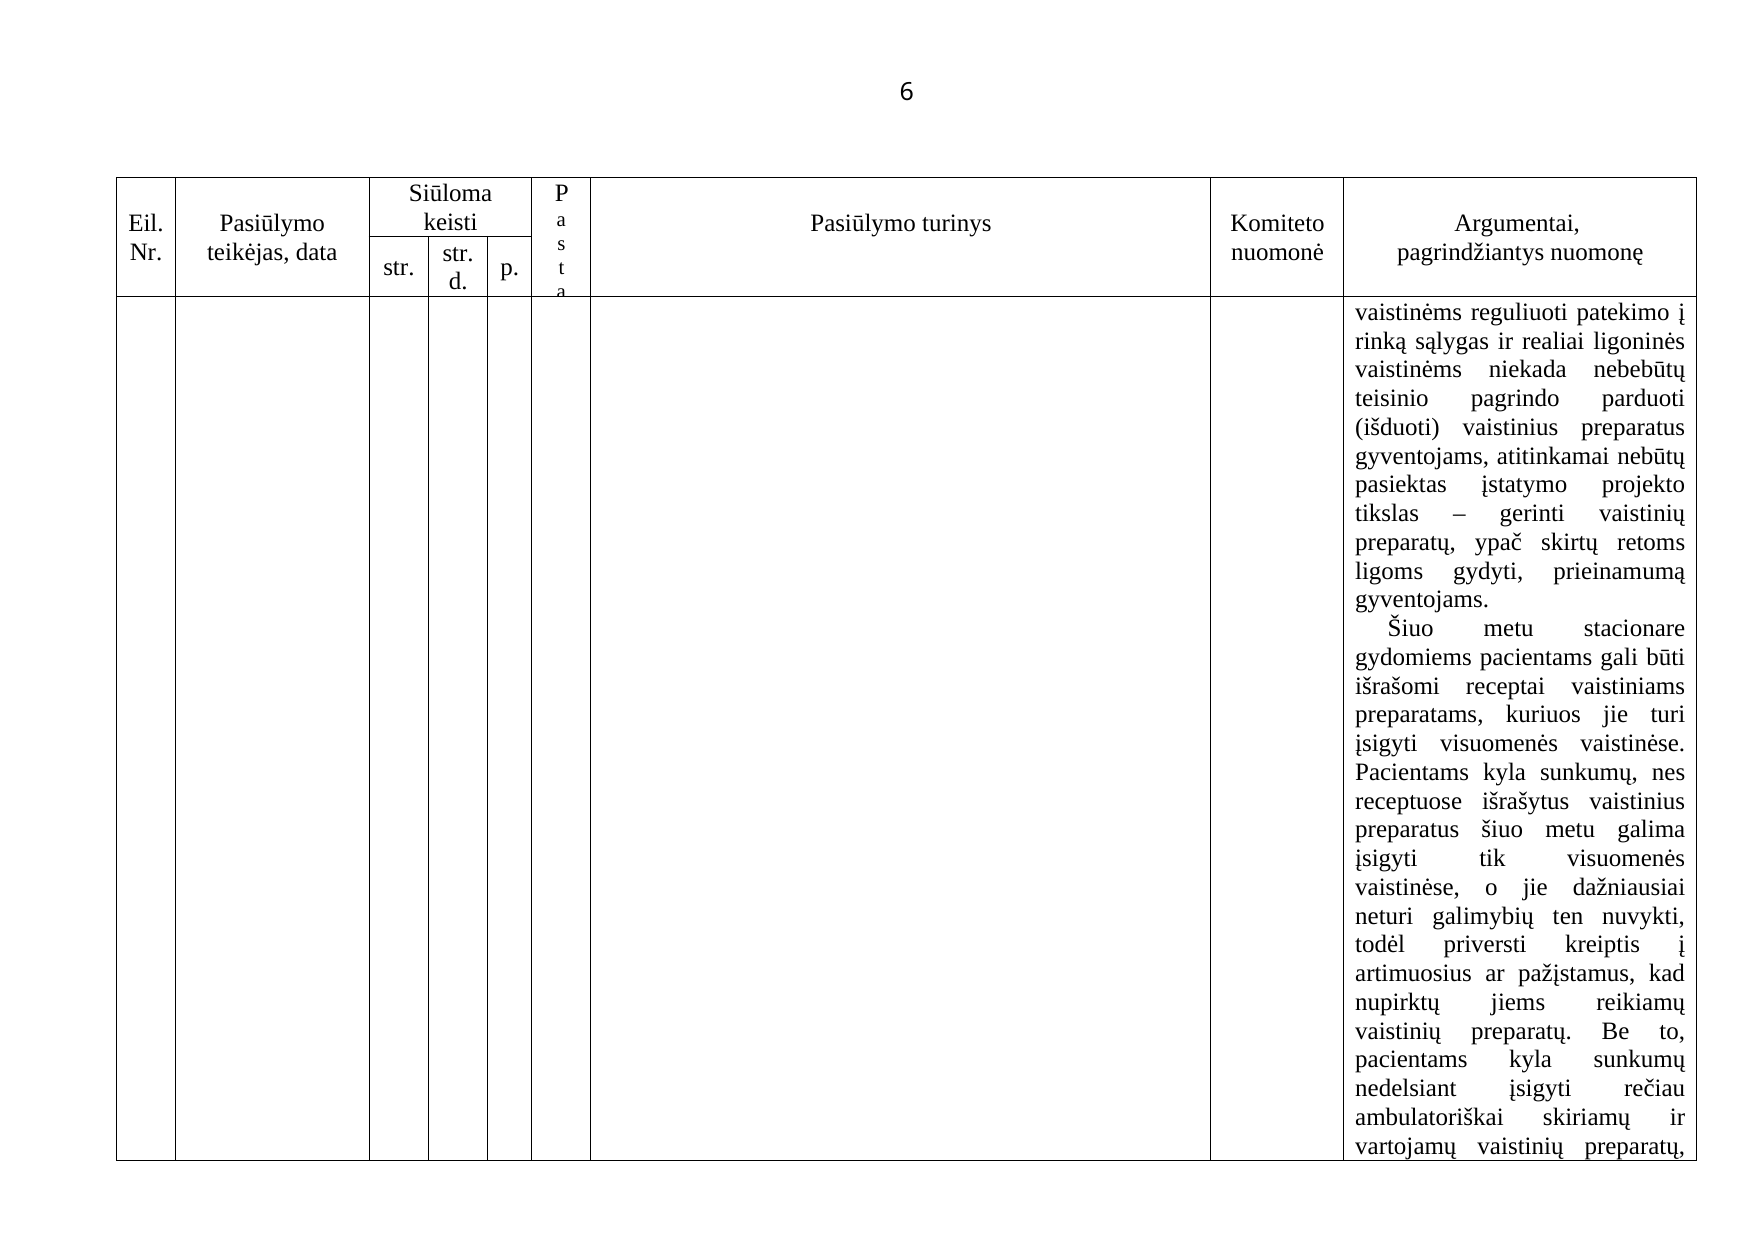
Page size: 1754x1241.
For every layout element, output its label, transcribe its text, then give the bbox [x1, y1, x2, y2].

table_cell [1211, 297, 1343, 1159]
table_cell [370, 297, 428, 1159]
table_cell [176, 297, 369, 1159]
table_cell [532, 297, 590, 1159]
table_cell [488, 297, 531, 1159]
table_header Komiteto nuomonė [1211, 178, 1343, 296]
table_cell p. [488, 237, 531, 296]
table_header Eil. Nr. [117, 178, 175, 296]
table_cell str. d. [429, 237, 487, 296]
table_cell vaistinėms reguliuoti patekimo į rinką sąlygas ir realiai ligoninės vaistinėms niekada nebebūtų teisinio pagrindo parduoti (išduoti) vaistinius preparatus gyventojams, atitinkamai nebūtų pasiektas įstatymo projekto tikslas – gerinti vaistinių preparatų, ypač skirtų retoms ligoms gydyti, prieinamumą gyventojams. Šiuo metu stacionare gydomiems pacientams gali būti išrašomi receptai vaistiniams preparatams, kuriuos jie turi įsigyti visuomenės vaistinėse. Pacientams kyla sunkumų, nes receptuose išrašytus vaistinius preparatus šiuo metu galima įsigyti tik visuomenės vaistinėse, o jie dažniausiai neturi galimybių ten nuvykti, todėl priversti kreiptis į artimuosius ar pažįstamus, kad nupirktų jiems reikiamų vaistinių preparatų. Be to, pacientams kyla sunkumų nedelsiant įsigyti rečiau ambulatoriškai skiriamų ir vartojamų vaistinių preparatų, [1344, 297, 1696, 1159]
table_header Pastabos [532, 178, 590, 296]
table_header Pasiūlymo teikėjas, data [176, 178, 369, 296]
table_cell [591, 297, 1210, 1159]
table_header Siūloma keisti [370, 178, 531, 236]
table_cell [429, 297, 487, 1159]
table_header Argumentai, pagrindžiantys nuomonę [1344, 178, 1696, 296]
table_cell [117, 297, 175, 1159]
table_header Pasiūlymo turinys [591, 178, 1210, 296]
table_cell str. [370, 237, 428, 296]
